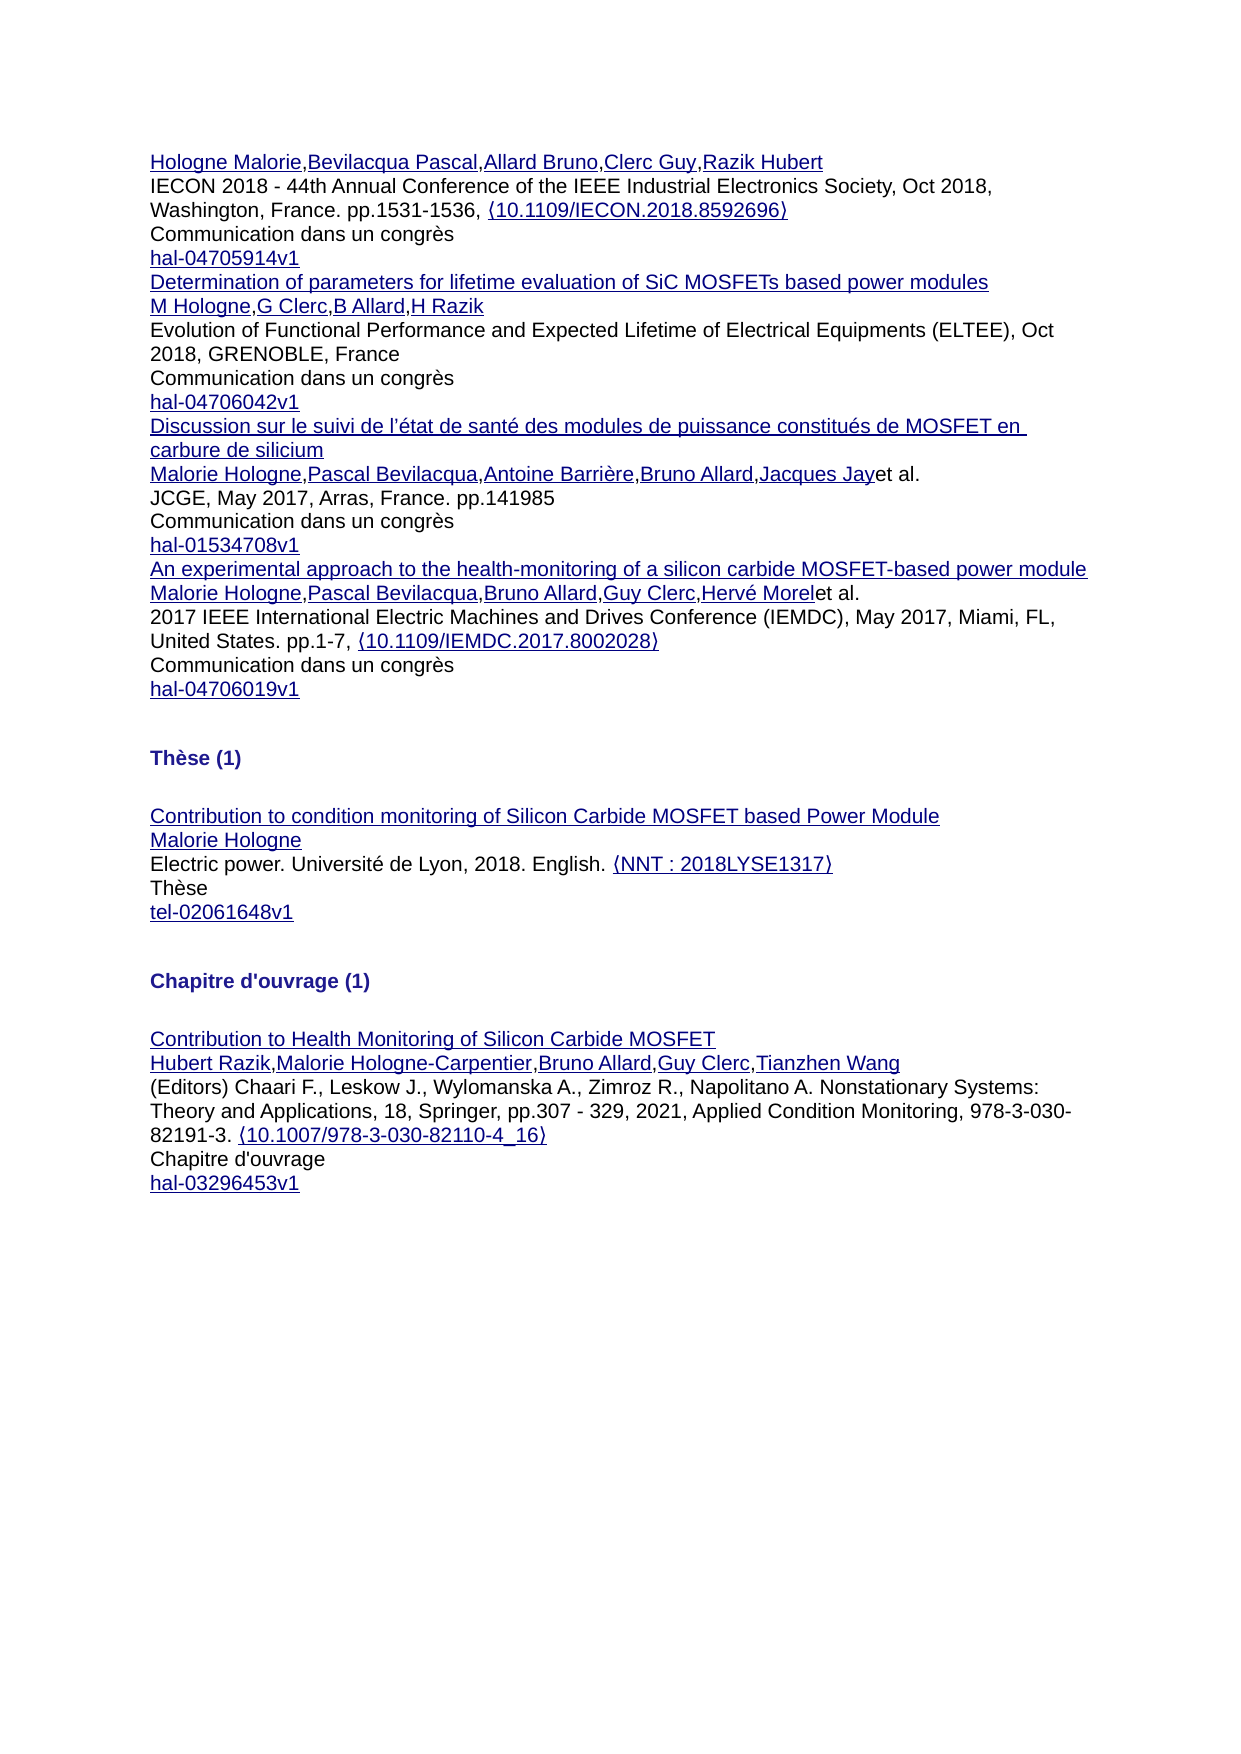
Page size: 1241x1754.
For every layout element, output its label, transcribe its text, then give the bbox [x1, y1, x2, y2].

subtitle Chapitre d'ouvrage (1) [150, 969, 1090, 993]
table_cell Hologne Malorie,Bevilacqua Pascal,Allard Bruno,Clerc Guy,Razik Hubert IECON 2018 - 44th Annual Conference of the IEEE Industrial Electronics Society, Oct 2018, Washington, France. pp.1531-1536, ⟨10.1109/IECON.2018.8592696⟩ Communication dans un congrès hal-04705914v1 [150, 150, 1090, 270]
table_cell Discussion sur le suivi de l’état de santé des modules de puissance constitués de MOSFET en carbure de silicium Malorie Hologne,Pascal Bevilacqua,Antoine Barrière,Bruno Allard,Jacques Jayet al. JCGE, May 2017, Arras, France. pp.141985 Communication dans un congrès hal-01534708v1 [150, 414, 1090, 557]
subtitle Thèse (1) [150, 746, 1090, 770]
table_cell Determination of parameters for lifetime evaluation of SiC MOSFETs based power modules M Hologne,G Clerc,B Allard,H Razik Evolution of Functional Performance and Expected Lifetime of Electrical Equipments (ELTEE), Oct 2018, GRENOBLE, France Communication dans un congrès hal-04706042v1 [150, 270, 1090, 413]
table_cell An experimental approach to the health-monitoring of a silicon carbide MOSFET-based power module Malorie Hologne,Pascal Bevilacqua,Bruno Allard,Guy Clerc,Hervé Morelet al. 2017 IEEE International Electric Machines and Drives Conference (IEMDC), May 2017, Miami, FL, United States. pp.1-7, ⟨10.1109/IEMDC.2017.8002028⟩ Communication dans un congrès hal-04706019v1 [150, 557, 1090, 701]
table_header Contribution to Health Monitoring of Silicon Carbide MOSFET Hubert Razik,Malorie Hologne-Carpentier,Bruno Allard,Guy Clerc,Tianzhen Wang (Editors) Chaari F., Leskow J., Wylomanska A., Zimroz R., Napolitano A. Nonstationary Systems: Theory and Applications, 18, Springer, pp.307 - 329, 2021, Applied Condition Monitoring, 978-3-030-82191-3. ⟨10.1007/978-3-030-82110-4_16⟩ Chapitre d'ouvrage hal-03296453v1 [150, 1027, 1090, 1195]
table_header Contribution to condition monitoring of Silicon Carbide MOSFET based Power Module Malorie Hologne Electric power. Université de Lyon, 2018. English. ⟨NNT : 2018LYSE1317⟩ Thèse tel-02061648v1 [150, 804, 1090, 924]
